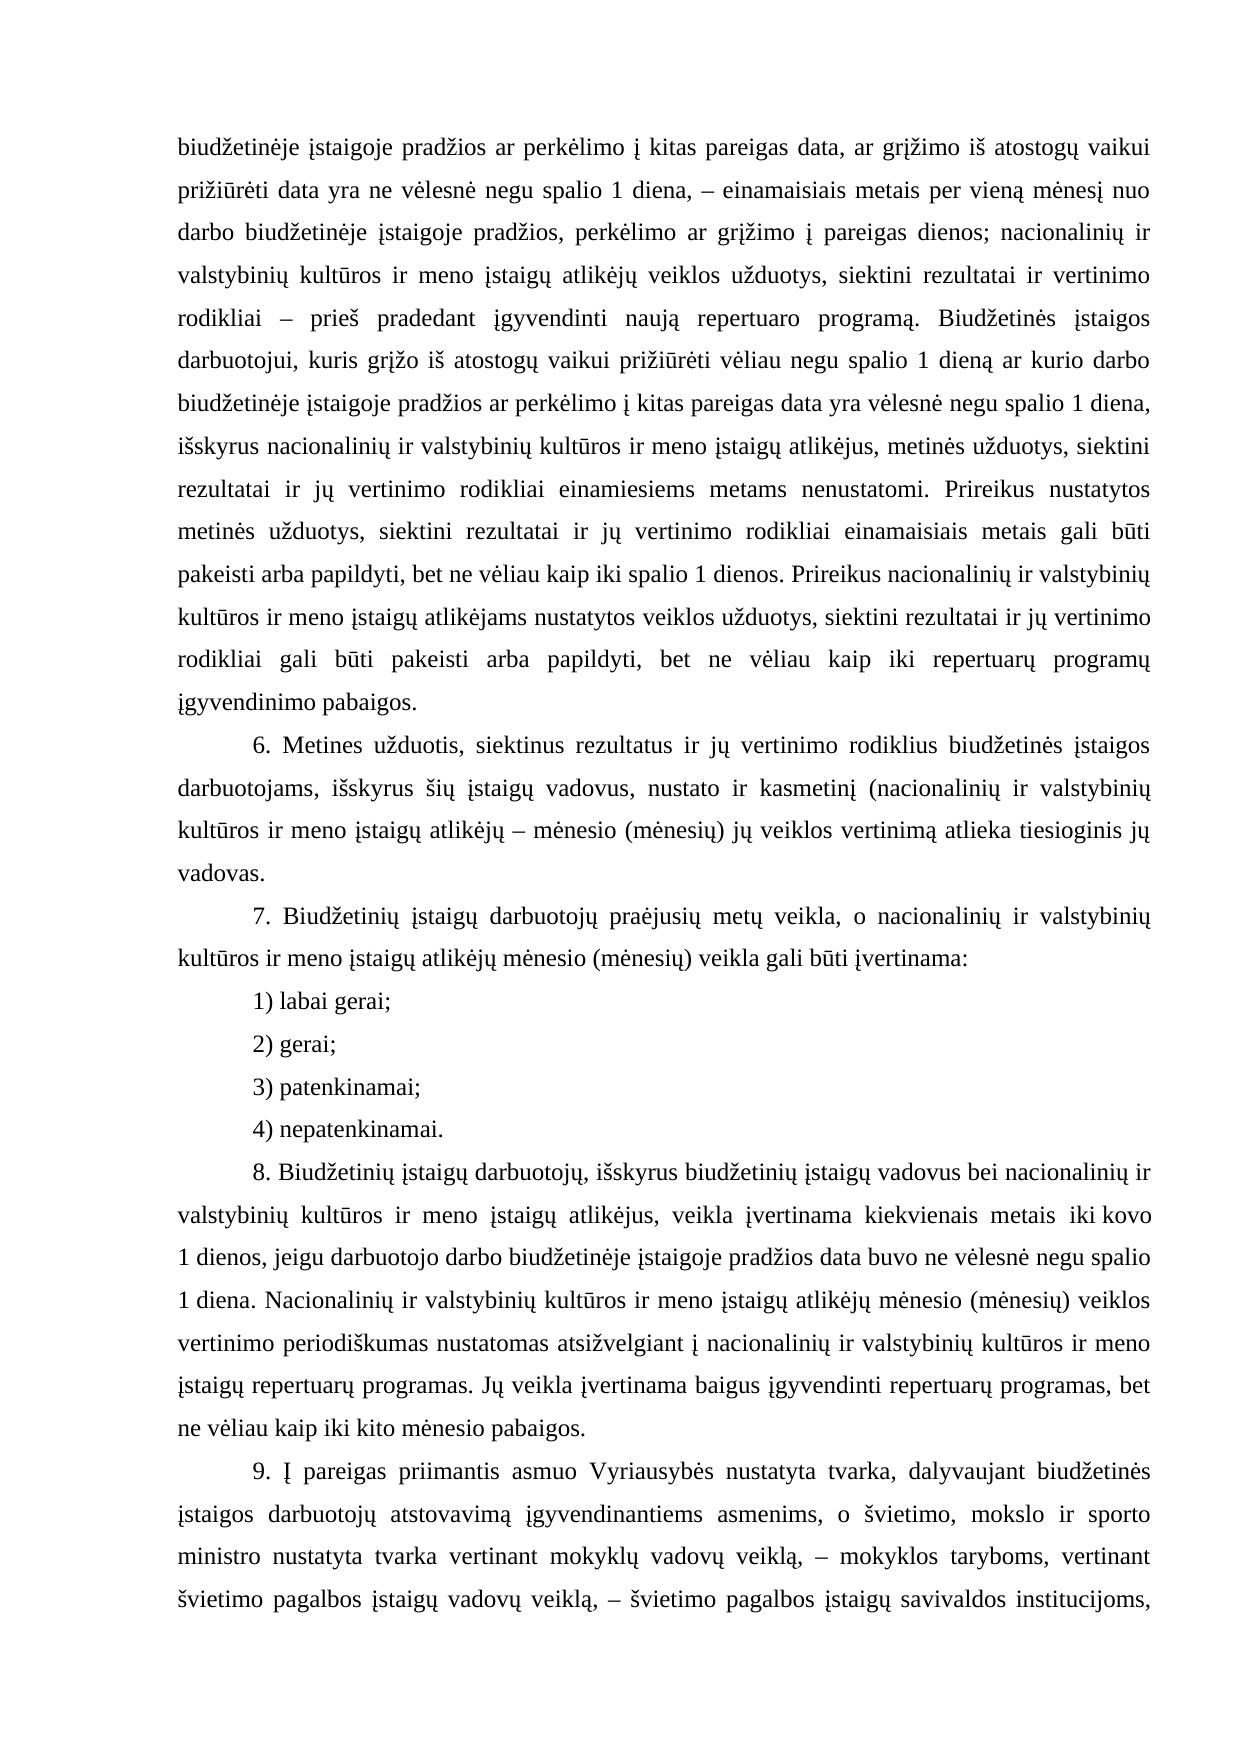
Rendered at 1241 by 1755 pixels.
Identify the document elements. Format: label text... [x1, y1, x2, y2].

text 7. Biudžetinių įstaigų darbuotojų praėjusių metų veikla, o nacionalinių ir valstybinių kultūros ir meno įstaigų atlikėjų mėnesio (mėnesių) veikla gali būti įvertinama: [177, 887, 1152, 972]
text 9. Į pareigas priimantis asmuo Vyriausybės nustatyta tvarka, dalyvaujant biudžetinės įstaigos darbuotojų atstovavimą įgyvendinantiems asmenims, o švietimo, mokslo ir sporto ministro nustatyta tvarka vertinant mokyklų vadovų veiklą, – mokyklos taryboms, vertinant švietimo pagalbos įstaigų vadovų veiklą, – švietimo pagalbos įstaigų savivaldos institucijoms, [177, 1442, 1152, 1613]
text biudžetinėje įstaigoje pradžios ar perkėlimo į kitas pareigas data, ar grįžimo iš atostogų vaikui prižiūrėti data yra ne vėlesnė negu spalio 1 diena, – einamaisiais metais per vieną mėnesį nuo darbo biudžetinėje įstaigoje pradžios, perkėlimo ar grįžimo į pareigas dienos; nacionalinių ir valstybinių kultūros ir meno įstaigų atlikėjų veiklos užduotys, siektini rezultatai ir vertinimo rodikliai – prieš pradedant įgyvendinti naują repertuaro programą. Biudžetinės įstaigos darbuotojui, kuris grįžo iš atostogų vaikui prižiūrėti vėliau negu spalio 1 dieną ar kurio darbo biudžetinėje įstaigoje pradžios ar perkėlimo į kitas pareigas data yra vėlesnė negu spalio 1 diena, išskyrus nacionalinių ir valstybinių kultūros ir meno įstaigų atlikėjus, metinės užduotys, siektini rezultatai ir jų vertinimo rodikliai einamiesiems metams nenustatomi. Prireikus nustatytos metinės užduotys, siektini rezultatai ir jų vertinimo rodikliai einamaisiais metais gali būti pakeisti arba papildyti, bet ne vėliau kaip iki spalio 1 dienos. Prireikus nacionalinių ir valstybinių kultūros ir meno įstaigų atlikėjams nustatytos veiklos užduotys, siektini rezultatai ir jų vertinimo rodikliai gali būti pakeisti arba papildyti, bet ne vėliau kaip iki repertuarų programų įgyvendinimo pabaigos. [177, 118, 1152, 716]
text 4) nepatenkinamai. [177, 1100, 1152, 1143]
text 6. Metines užduotis, siektinus rezultatus ir jų vertinimo rodiklius biudžetinės įstaigos darbuotojams, išskyrus šių įstaigų vadovus, nustato ir kasmetinį (nacionalinių ir valstybinių kultūros ir meno įstaigų atlikėjų – mėnesio (mėnesių) jų veiklos vertinimą atlieka tiesioginis jų vadovas. [177, 716, 1152, 887]
text 3) patenkinamai; [177, 1058, 1152, 1100]
text 2) gerai; [177, 1015, 1152, 1058]
text 1) labai gerai; [177, 972, 1152, 1015]
text 8. Biudžetinių įstaigų darbuotojų, išskyrus biudžetinių įstaigų vadovus bei nacionalinių ir valstybinių kultūros ir meno įstaigų atlikėjus, veikla įvertinama kiekvienais metais iki kovo 1 dienos, jeigu darbuotojo darbo biudžetinėje įstaigoje pradžios data buvo ne vėlesnė negu spalio 1 diena. Nacionalinių ir valstybinių kultūros ir meno įstaigų atlikėjų mėnesio (mėnesių) veiklos vertinimo periodiškumas nustatomas atsižvelgiant į nacionalinių ir valstybinių kultūros ir meno įstaigų repertuarų programas. Jų veikla įvertinama baigus įgyvendinti repertuarų programas, bet ne vėliau kaip iki kito mėnesio pabaigos. [177, 1143, 1152, 1442]
